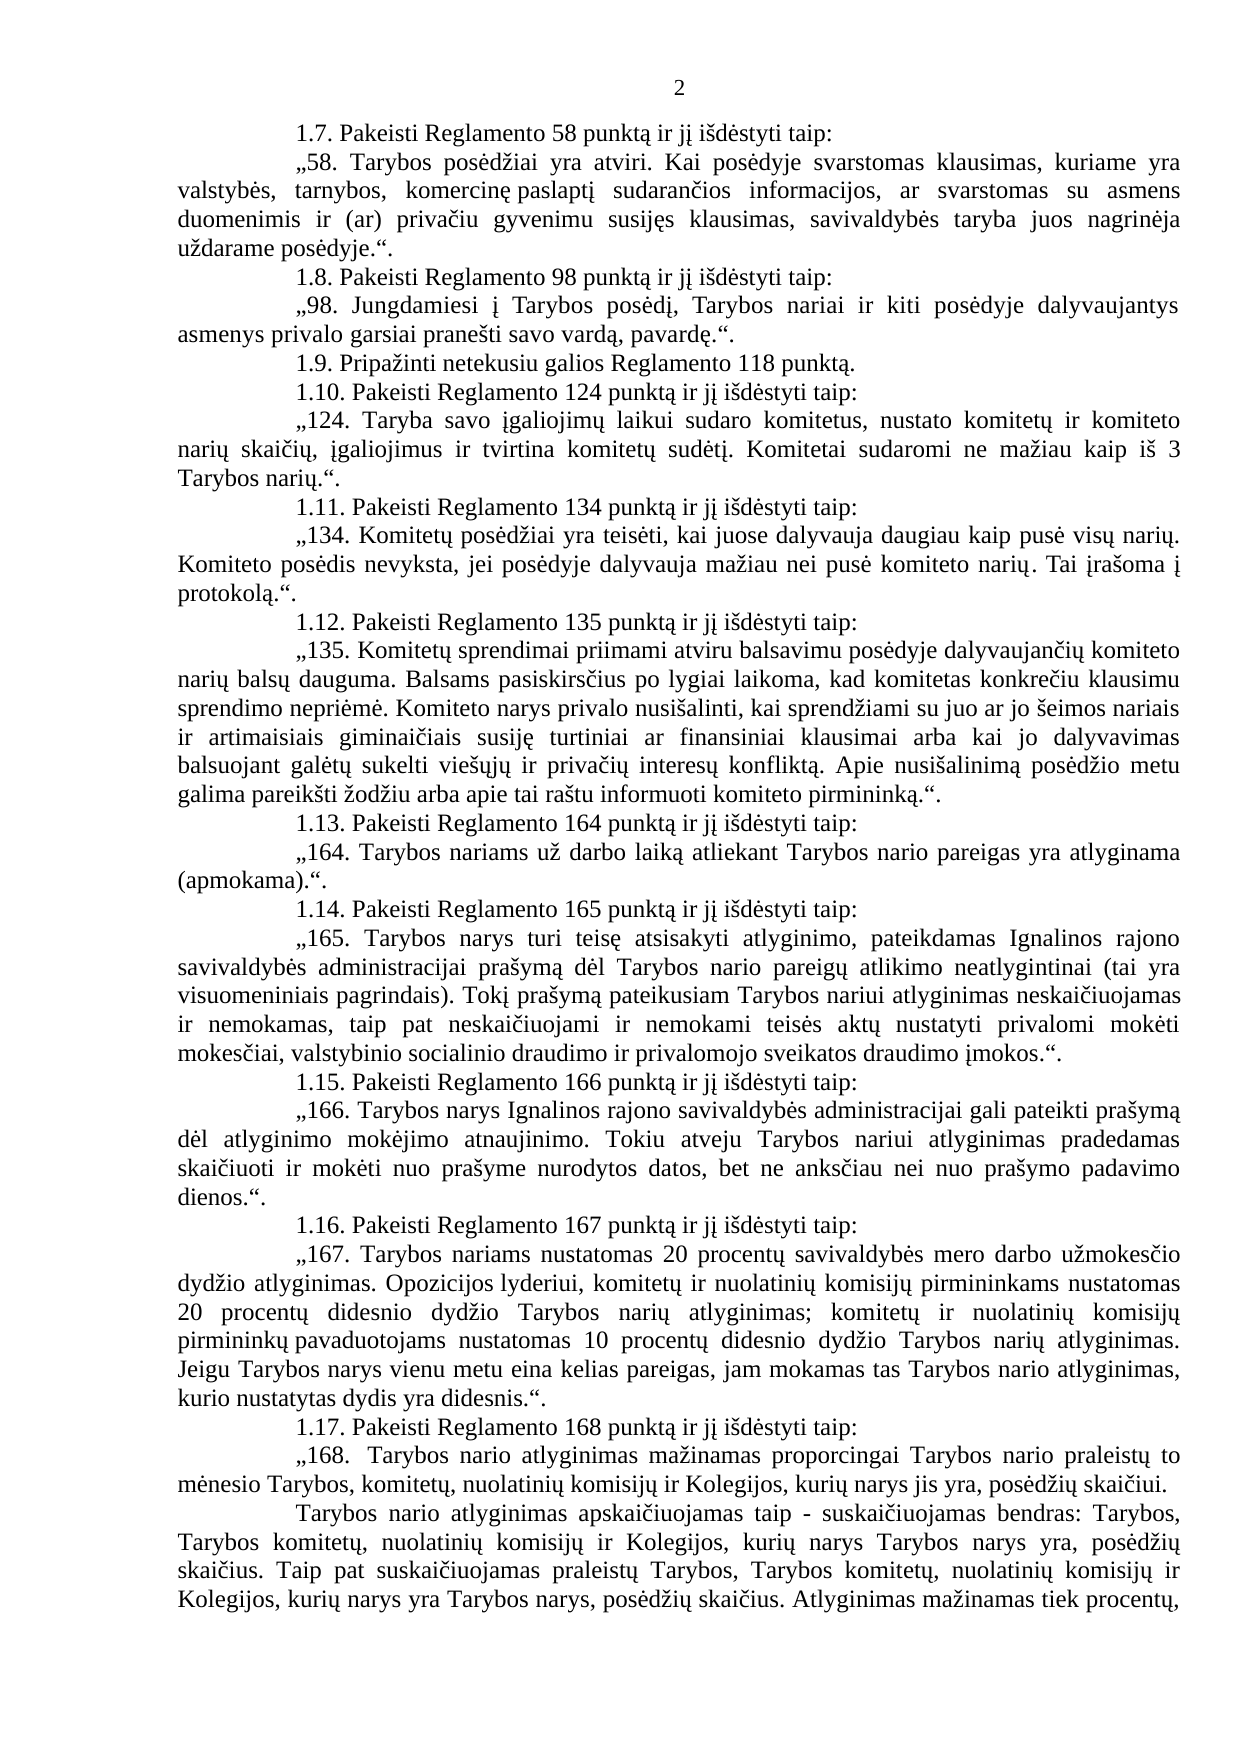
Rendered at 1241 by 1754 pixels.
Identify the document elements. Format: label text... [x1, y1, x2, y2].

text 1.11. Pakeisti Reglamento 134 punktą ir jį išdėstyti taip: [177, 492, 1181, 521]
text 1.7. Pakeisti Reglamento 58 punktą ir jį išdėstyti taip: [177, 118, 1181, 147]
text „98. Jungdamiesi į Tarybos posėdį, Tarybos nariai ir kiti posėdyje dalyvaujantys asmenys privalo garsiai pranešti savo vardą, pavardę.“. [177, 291, 1181, 348]
text 1.8. Pakeisti Reglamento 98 punktą ir jį išdėstyti taip: [177, 262, 1181, 291]
text 1.14. Pakeisti Reglamento 165 punktą ir jį išdėstyti taip: [177, 894, 1181, 923]
text „166. Tarybos narys Ignalinos rajono savivaldybės administracijai gali pateikti prašymą dėl atlyginimo mokėjimo atnaujinimo. Tokiu atveju Tarybos nariui atlyginimas pradedamas skaičiuoti ir mokėti nuo prašyme nurodytos datos, bet ne anksčiau nei nuo prašymo padavimo dienos.“. [177, 1096, 1181, 1211]
text „167. Tarybos nariams nustatomas 20 procentų savivaldybės mero darbo užmokesčio dydžio atlyginimas. Opozicijos lyderiui, komitetų ir nuolatinių komisijų pirmininkams nustatomas 20 procentų didesnio dydžio Tarybos narių atlyginimas; komitetų ir nuolatinių komisijų pirmininkų pavaduotojams nustatomas 10 procentų didesnio dydžio Tarybos narių atlyginimas. Jeigu Tarybos narys vienu metu eina kelias pareigas, jam mokamas tas Tarybos nario atlyginimas, kurio nustatytas dydis yra didesnis.“. [177, 1239, 1181, 1412]
text 1.15. Pakeisti Reglamento 166 punktą ir jį išdėstyti taip: [177, 1067, 1181, 1096]
text „58. Tarybos posėdžiai yra atviri. Kai posėdyje svarstomas klausimas, kuriame yra valstybės, tarnybos, komercinę paslaptį sudarančios informacijos, ar svarstomas su asmens duomenimis ir (ar) privačiu gyvenimu susijęs klausimas, savivaldybės taryba juos nagrinėja uždarame posėdyje.“. [177, 147, 1181, 262]
text „164. Tarybos nariams už darbo laiką atliekant Tarybos nario pareigas yra atlyginama (apmokama).“. [177, 837, 1181, 894]
text „134. Komitetų posėdžiai yra teisėti, kai juose dalyvauja daugiau kaip pusė visų narių. Komiteto posėdis nevyksta, jei posėdyje dalyvauja mažiau nei pusė komiteto narių. Tai įrašoma į protokolą.“. [177, 521, 1181, 607]
text 1.12. Pakeisti Reglamento 135 punktą ir jį išdėstyti taip: [177, 607, 1181, 636]
text „135. Komitetų sprendimai priimami atviru balsavimu posėdyje dalyvaujančių komiteto narių balsų dauguma. Balsams pasiskirsčius po lygiai laikoma, kad komitetas konkrečiu klausimu sprendimo nepriėmė. Komiteto narys privalo nusišalinti, kai sprendžiami su juo ar jo šeimos nariais ir artimaisiais giminaičiais susiję turtiniai ar finansiniai klausimai arba kai jo dalyvavimas balsuojant galėtų sukelti viešųjų ir privačių interesų konfliktą. Apie nusišalinimą posėdžio metu galima pareikšti žodžiu arba apie tai raštu informuoti komiteto pirmininką.“. [177, 636, 1181, 808]
text Tarybos nario atlyginimas apskaičiuojamas taip - suskaičiuojamas bendras: Tarybos, Tarybos komitetų, nuolatinių komisijų ir Kolegijos, kurių narys Tarybos narys yra, posėdžių skaičius. Taip pat suskaičiuojamas praleistų Tarybos, Tarybos komitetų, nuolatinių komisijų ir Kolegijos, kurių narys yra Tarybos narys, posėdžių skaičius. Atlyginimas mažinamas tiek procentų, [177, 1498, 1181, 1613]
text „124. Taryba savo įgaliojimų laikui sudaro komitetus, nustato komitetų ir komiteto narių skaičių, įgaliojimus ir tvirtina komitetų sudėtį. Komitetai sudaromi ne mažiau kaip iš 3 Tarybos narių.“. [177, 406, 1181, 492]
text 1.16. Pakeisti Reglamento 167 punktą ir jį išdėstyti taip: [177, 1211, 1181, 1239]
text „168. Tarybos nario atlyginimas mažinamas proporcingai Tarybos nario praleistų to mėnesio Tarybos, komitetų, nuolatinių komisijų ir Kolegijos, kurių narys jis yra, posėdžių skaičiui. [177, 1441, 1181, 1498]
text 1.10. Pakeisti Reglamento 124 punktą ir jį išdėstyti taip: [177, 377, 1181, 406]
text „165. Tarybos narys turi teisę atsisakyti atlyginimo, pateikdamas Ignalinos rajono savivaldybės administracijai prašymą dėl Tarybos nario pareigų atlikimo neatlygintinai (tai yra visuomeniniais pagrindais). Tokį prašymą pateikusiam Tarybos nariui atlyginimas neskaičiuojamas ir nemokamas, taip pat neskaičiuojami ir nemokami teisės aktų nustatyti privalomi mokėti mokesčiai, valstybinio socialinio draudimo ir privalomojo sveikatos draudimo įmokos.“. [177, 923, 1181, 1067]
text 1.17. Pakeisti Reglamento 168 punktą ir jį išdėstyti taip: [177, 1412, 1181, 1441]
text 1.13. Pakeisti Reglamento 164 punktą ir jį išdėstyti taip: [177, 808, 1181, 837]
text 1.9. Pripažinti netekusiu galios Reglamento 118 punktą. [177, 348, 1181, 377]
